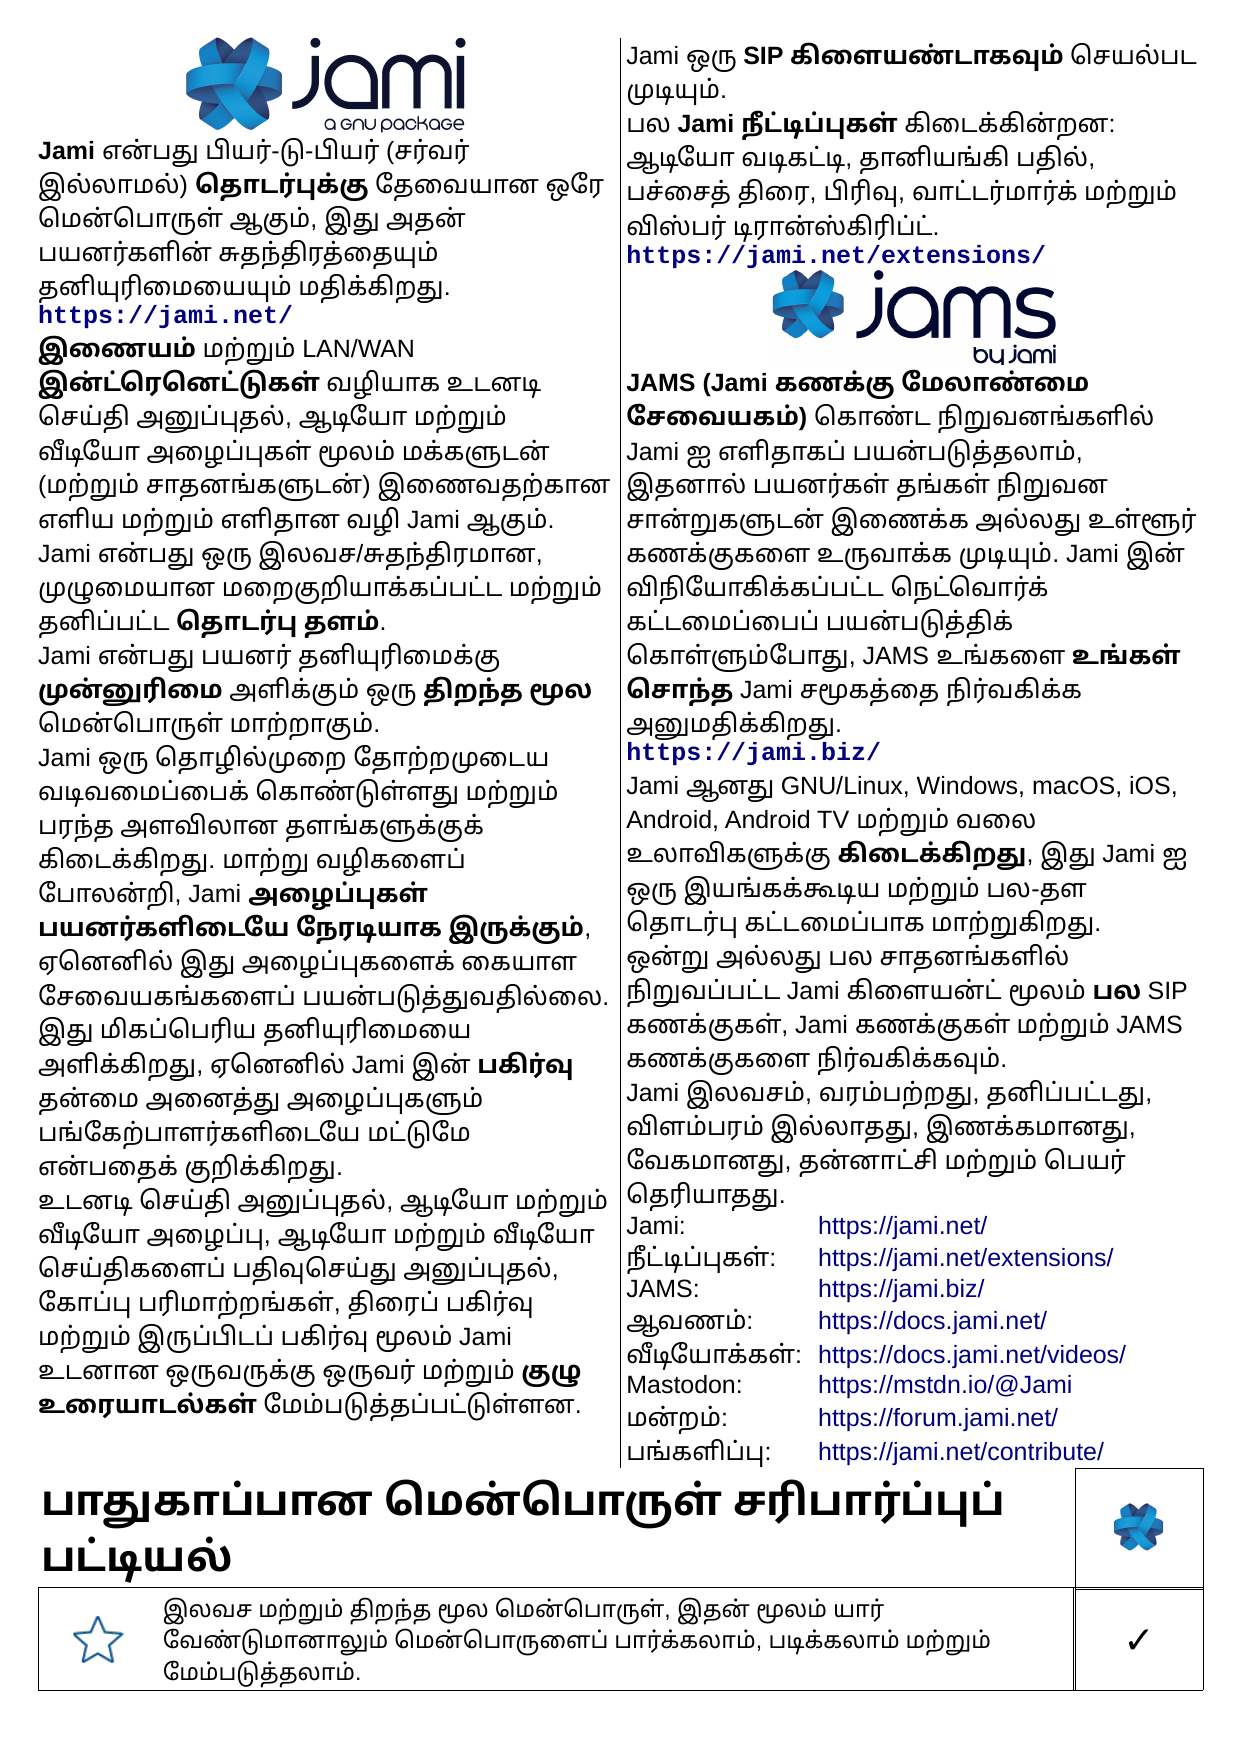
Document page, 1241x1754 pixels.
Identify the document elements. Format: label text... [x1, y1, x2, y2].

text இணையம் மற்றும் LAN/WAN இன்ட்ரெனெட்டுகள் வழியாக உடனடி செய்தி அனுப்புதல், ஆடியோ மற்றும் வீடியோ அழைப்புகள் மூலம் மக்களுடன் (மற்றும் சாதனங்களுடன்) இணைவதற்கான எளிய மற்றும் எளிதான வழி Jami ஆகும். [38, 331, 614, 535]
text ஒன்று அல்லது பல சாதனங்களில் நிறுவப்பட்ட Jami கிளையன்ட் மூலம் பல SIP கணக்குகள், Jami கணக்குகள் மற்றும் JAMS கணக்குகளை நிர்வகிக்கவும். [626, 938, 1202, 1074]
text Jami இலவசம், வரம்பற்றது, தனிப்பட்டது, விளம்பரம் இல்லாதது, இணக்கமானது, வேகமானது, தன்னாட்சி மற்றும் பெயர் தெரியாதது. [626, 1074, 1202, 1211]
text Mastodon: https://mstdn.io/@Jami [626, 1371, 1202, 1399]
text பங்களிப்பு: https://jami.net/contribute/ [626, 1433, 1202, 1467]
text Jami ஒரு தொழில்முறை தோற்றமுடைய வடிவமைப்பைக் கொண்டுள்ளது மற்றும் பரந்த அளவிலான தளங்களுக்குக் கிடைக்கிறது. மாற்று வழிகளைப் போலன்றி, Jami அழைப்புகள் பயனர்களிடையே நேரடியாக இருக்கும், ஏனெனில் இது அழைப்புகளைக் கையாள சேவையகங்களைப் பயன்படுத்துவதில்லை. [38, 740, 614, 1012]
table_cell [39, 1588, 160, 1689]
picture [1113, 1503, 1164, 1551]
text JAMS (Jami கணக்கு மேலாண்மை சேவையகம்) கொண்ட நிறுவனங்களில் Jami ஐ எளிதாகப் பயன்படுத்தலாம், இதனால் பயனர்கள் தங்கள் நிறுவன சான்றுகளுடன் இணைக்க அல்லது உள்ளூர் கணக்குகளை உருவாக்க முடியும். Jami இன் விநியோகிக்கப்பட்ட நெட்வொர்க் கட்டமைப்பைப் பயன்படுத்திக் கொள்ளும்போது, ​​JAMS உங்களை உங்கள் சொந்த Jami சமூகத்தை நிர்வகிக்க அனுமதிக்கிறது. https://jami.biz/ [626, 365, 1202, 768]
text JAMS: https://jami.biz/ [626, 1274, 1202, 1302]
text Jami ஆனது GNU/Linux, Windows, macOS, iOS, Android, Android TV மற்றும் வலை உலாவிகளுக்கு கிடைக்கிறது, இது Jami ஐ ஒரு இயங்கக்கூடிய மற்றும் பல-தள தொடர்பு கட்டமைப்பாக மாற்றுகிறது. [626, 768, 1202, 938]
text உடனடி செய்தி அனுப்புதல், ஆடியோ மற்றும் வீடியோ அழைப்பு, ஆடியோ மற்றும் வீடியோ செய்திகளைப் பதிவுசெய்து அனுப்புதல், கோப்பு பரிமாற்றங்கள், திரைப் பகிர்வு மற்றும் இருப்பிடப் பகிர்வு மூலம் Jami உடனான ஒருவருக்கு ஒருவர் மற்றும் குழு உரையாடல்கள் மேம்படுத்தப்பட்டுள்ளன. [38, 1182, 614, 1421]
picture [185, 37, 467, 133]
table_cell ✓ [1076, 1590, 1203, 1689]
text Jami ஒரு SIP கிளையண்டாகவும் செயல்பட முடியும். [626, 38, 1202, 106]
table_cell இலவச மற்றும் திறந்த மூல மென்பொருள், இதன் மூலம் யார் வேண்டுமானாலும் மென்பொருளைப் பார்க்கலாம், படிக்கலாம் மற்றும் மேம்படுத்தலாம். [160, 1588, 1073, 1689]
text நீட்டிப்புகள்: https://jami.net/extensions/ [626, 1239, 1202, 1274]
text ஆவணம்: https://docs.jami.net/ [626, 1302, 1202, 1336]
text மன்றம்: https://forum.jami.net/ [626, 1399, 1202, 1433]
text Jami என்பது பியர்-டு-பியர் (சர்வர் இல்லாமல்) தொடர்புக்கு தேவையான ஒரே மென்பொருள் ஆகும், இது அதன் பயனர்களின் சுதந்திரத்தையும் தனியுரிமையையும் மதிக்கிறது. https://jami.net/ [38, 132, 614, 331]
text இது மிகப்பெரிய தனியுரிமையை அளிக்கிறது, ஏனெனில் Jami இன் பகிர்வு தன்மை அனைத்து அழைப்புகளும் பங்கேற்பாளர்களிடையே மட்டுமே என்பதைக் குறிக்கிறது. [38, 1012, 614, 1182]
table_header பாதுகாப்பான மென்பொருள் சரிபார்ப்புப் பட்டியல் [38, 1468, 1075, 1587]
text Jami என்பது பயனர் தனியுரிமைக்கு முன்னுரிமை அளிக்கும் ஒரு திறந்த மூல மென்பொருள் மாற்றாகும். [38, 637, 614, 740]
table_header [1076, 1469, 1203, 1587]
picture [772, 270, 1056, 365]
text பல Jami நீட்டிப்புகள் கிடைக்கின்றன: ஆடியோ வடிகட்டி, தானியங்கி பதில், பச்சைத் திரை, பிரிவு, வாட்டர்மார்க் மற்றும் விஸ்பர் டிரான்ஸ்கிரிப்ட். https://jami.net/extensions/ [626, 106, 1202, 271]
picture [73, 1616, 125, 1664]
text Jami என்பது ஒரு இலவச/சுதந்திரமான, முழுமையான மறைகுறியாக்கப்பட்ட மற்றும் தனிப்பட்ட தொடர்பு தளம். [38, 535, 614, 637]
text Jami: https://jami.net/ [626, 1211, 1202, 1239]
text வீடியோக்கள்: https://docs.jami.net/videos/ [626, 1336, 1202, 1371]
